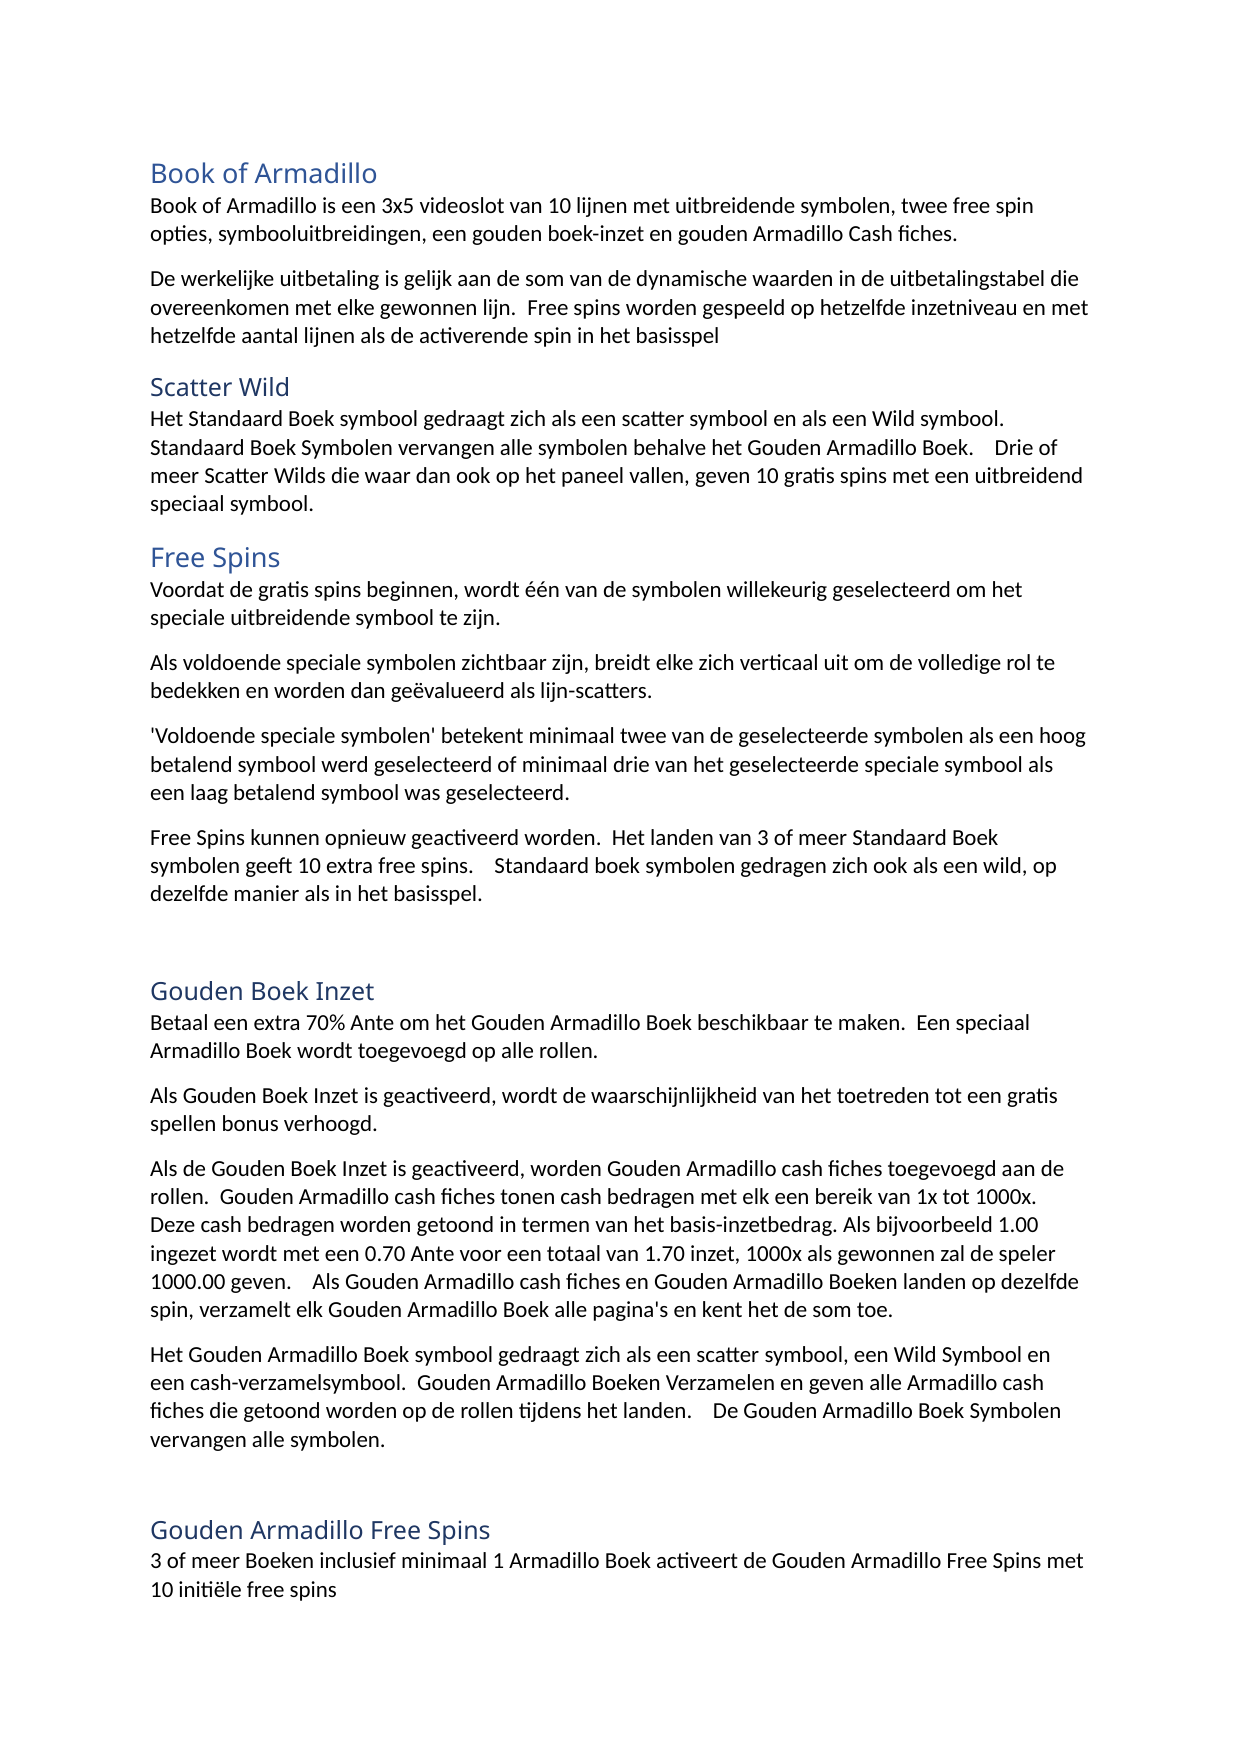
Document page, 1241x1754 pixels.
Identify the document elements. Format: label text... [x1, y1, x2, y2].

text Book of Armadillo is een 3x5 videoslot van 10 lijnen met uitbreidende symbolen, twee free spin opties, symbooluitbreidingen, een gouden boek-inzet en gouden Armadillo Cash fiches. [150, 191, 1090, 248]
text Betaal een extra 70% Ante om het Gouden Armadillo Boek beschikbaar te maken. Een speciaal Armadillo Boek wordt toegevoegd op alle rollen. [150, 1008, 1090, 1064]
subtitle Free Spins [150, 538, 1090, 575]
subtitle Book of Armadillo [150, 154, 1090, 191]
text Als voldoende speciale symbolen zichtbaar zijn, breidt elke zich verticaal uit om de volledige rol te bedekken en worden dan geëvalueerd als lijn-scatters. [150, 648, 1090, 705]
subtitle Scatter Wild [150, 370, 1090, 404]
text De werkelijke uitbetaling is gelijk aan de som van de dynamische waarden in de uitbetalingstabel die overeenkomen met elke gewonnen lijn. Free spins worden gespeeld op hetzelfde inzetniveau en met hetzelfde aantal lijnen als de activerende spin in het basisspel [150, 264, 1090, 349]
text Free Spins kunnen opnieuw geactiveerd worden. Het landen van 3 of meer Standaard Boek symbolen geeft 10 extra free spins. Standaard boek symbolen gedragen zich ook als een wild, op dezelfde manier als in het basisspel. [150, 823, 1090, 907]
text Het Gouden Armadillo Boek symbool gedraagt zich als een scatter symbool, een Wild Symbool en een cash-verzamelsymbool. Gouden Armadillo Boeken Verzamelen en geven alle Armadillo cash fiches die getoond worden op de rollen tijdens het landen. De Gouden Armadillo Boek Symbolen vervangen alle symbolen. [150, 1340, 1090, 1453]
text Het Standaard Boek symbool gedraagt zich als een scatter symbool en als een Wild symbool. Standaard Boek Symbolen vervangen alle symbolen behalve het Gouden Armadillo Boek. Drie of meer Scatter Wilds die waar dan ook op het paneel vallen, geven 10 gratis spins met een uitbreidend speciaal symbool. [150, 404, 1090, 517]
subtitle Gouden Boek Inzet [150, 973, 1090, 1007]
text Als de Gouden Boek Inzet is geactiveerd, worden Gouden Armadillo cash fiches toegevoegd aan de rollen. Gouden Armadillo cash fiches tonen cash bedragen met elk een bereik van 1x tot 1000x. Deze cash bedragen worden getoond in termen van het basis-inzetbedrag. Als bijvoorbeeld 1.00 ingezet wordt met een 0.70 Ante voor een totaal van 1.70 inzet, 1000x als gewonnen zal de speler 1000.00 geven. Als Gouden Armadillo cash fiches en Gouden Armadillo Boeken landen op dezelfde spin, verzamelt elk Gouden Armadillo Boek alle pagina's en kent het de som toe. [150, 1154, 1090, 1323]
text 'Voldoende speciale symbolen' betekent minimaal twee van de geselecteerde symbolen als een hoog betalend symbool werd geselecteerd of minimaal drie van het geselecteerde speciale symbool als een laag betalend symbool was geselecteerd. [150, 722, 1090, 806]
text Als Gouden Boek Inzet is geactiveerd, wordt de waarschijnlijkheid van het toetreden tot een gratis spellen bonus verhoogd. [150, 1081, 1090, 1137]
text 3 of meer Boeken inclusief minimaal 1 Armadillo Boek activeert de Gouden Armadillo Free Spins met 10 initiële free spins [150, 1547, 1090, 1603]
text Voordat de gratis spins beginnen, wordt één van de symbolen willekeurig geselecteerd om het speciale uitbreidende symbool te zijn. [150, 575, 1090, 632]
subtitle Gouden Armadillo Free Spins [150, 1512, 1090, 1546]
